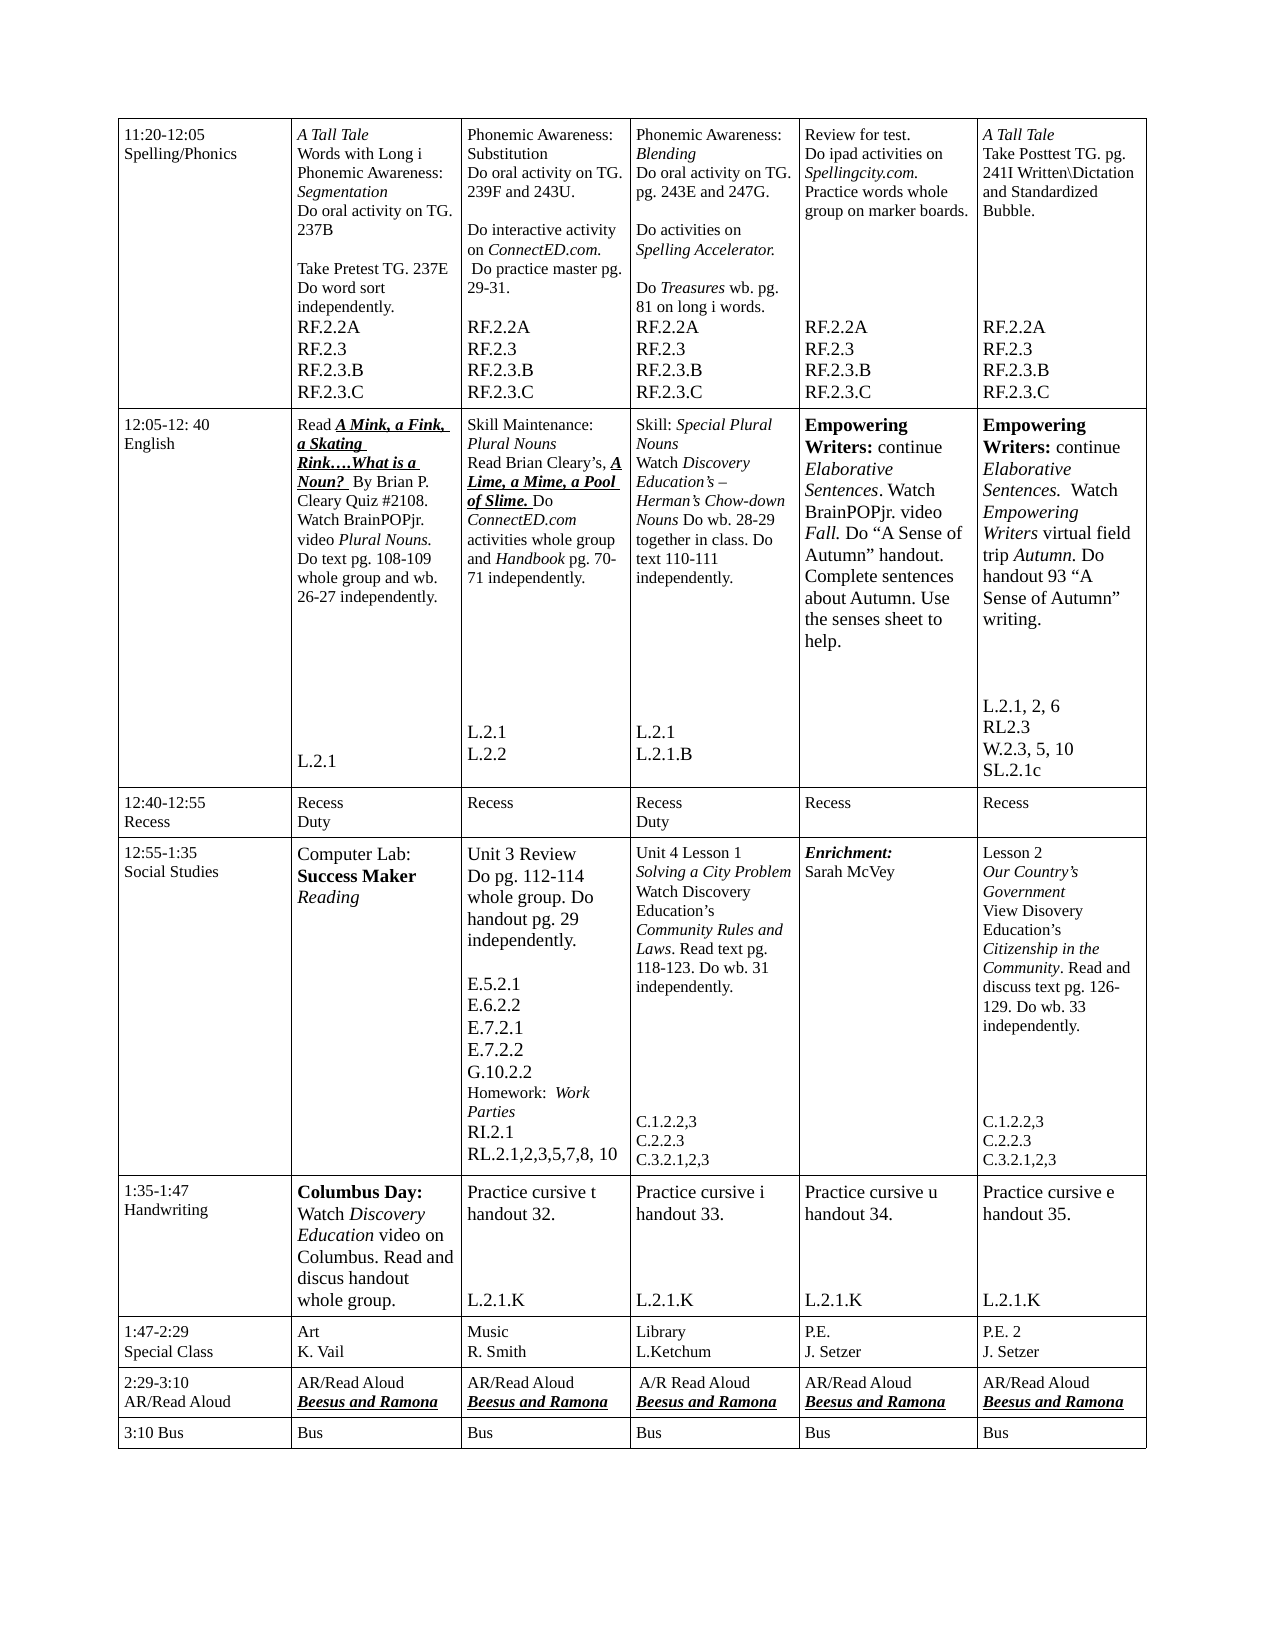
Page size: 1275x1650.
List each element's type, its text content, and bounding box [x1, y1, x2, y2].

table_cell 2:29-3:10 AR/Read Aloud [119, 1368, 291, 1417]
table_cell Bus [800, 1418, 977, 1448]
table_cell A/R Read Aloud Beesus and Ramona [631, 1368, 799, 1417]
table_cell 1:47-2:29 Special Class [119, 1317, 291, 1366]
table_cell Art K. Vail [292, 1317, 461, 1366]
table_cell A Tall Tale Words with Long i Phonemic Awareness: Segmentation Do oral activity on TG. 237B Take Pretest TG. 237E Do word sort independently. RF.2.2A RF.2.3 RF.2.3.B RF.2.3.C [292, 119, 461, 408]
table_cell Practice cursive t handout 32. L.2.1.K [462, 1176, 630, 1316]
table_cell Read A Mink, a Fink, a Skating Rink….What is a Noun? By Brian P. Cleary Quiz #2108. Watch BrainPOPjr. video Plural Nouns. Do text pg. 108-109 whole group and wb. 26-27 independently. L.2.1 [292, 409, 461, 787]
table_cell Enrichment: Sarah McVey [800, 838, 977, 1175]
table_cell Review for test. Do ipad activities on Spellingcity.com. Practice words whole group on marker boards. RF.2.2A RF.2.3 RF.2.3.B RF.2.3.C [800, 119, 977, 408]
table_cell Recess Duty [292, 788, 461, 837]
table_cell Practice cursive u handout 34. L.2.1.K [800, 1176, 977, 1316]
table_cell Bus [292, 1418, 461, 1448]
table_cell P.E. J. Setzer [800, 1317, 977, 1366]
table_cell 11:20-12:05 Spelling/Phonics [119, 119, 291, 408]
table_cell 12:40-12:55 Recess [119, 788, 291, 837]
table_cell Empowering Writers: continue Elaborative Sentences. Watch BrainPOPjr. video Fall. Do “A Sense of Autumn” handout. Complete sentences about Autumn. Use the senses sheet to help. [800, 409, 977, 787]
table_cell Unit 4 Lesson 1 Solving a City Problem Watch Discovery Education’s Community Rules and Laws. Read text pg. 118-123. Do wb. 31 independently. C.1.2.2,3 C.2.2.3 C.3.2.1,2,3 [631, 838, 799, 1175]
table_cell Lesson 2 Our Country’s Government View Disovery Education’s Citizenship in the Community. Read and discuss text pg. 126-129. Do wb. 33 independently. C.1.2.2,3 C.2.2.3 C.3.2.1,2,3 [978, 838, 1146, 1175]
table_cell Music R. Smith [462, 1317, 630, 1366]
table_cell Bus [631, 1418, 799, 1448]
table_cell Columbus Day: Watch Discovery Education video on Columbus. Read and discus handout whole group. [292, 1176, 461, 1316]
table_cell Computer Lab: Success Maker Reading [292, 838, 461, 1175]
table_cell Practice cursive e handout 35. L.2.1.K [978, 1176, 1146, 1316]
table_cell AR/Read Aloud Beesus and Ramona [462, 1368, 630, 1417]
table_cell Recess [978, 788, 1146, 837]
table_cell Recess [800, 788, 977, 837]
table_cell Practice cursive i handout 33. L.2.1.K [631, 1176, 799, 1316]
table_cell A Tall Tale Take Posttest TG. pg. 241I Written\Dictation and Standardized Bubble. RF.2.2A RF.2.3 RF.2.3.B RF.2.3.C [978, 119, 1146, 408]
table_cell Unit 3 Review Do pg. 112-114 whole group. Do handout pg. 29 independently. E.5.2.1 E.6.2.2 E.7.2.1 E.7.2.2 G.10.2.2 Homework: Work Parties RI.2.1 RL.2.1,2,3,5,7,8, 10 [462, 838, 630, 1175]
table_cell Skill Maintenance: Plural Nouns Read Brian Cleary’s, A Lime, a Mime, a Pool of Slime. Do ConnectED.com activities whole group and Handbook pg. 70-71 independently. L.2.1 L.2.2 [462, 409, 630, 787]
table_cell AR/Read Aloud Beesus and Ramona [800, 1368, 977, 1417]
table_cell 12:05-12: 40 English [119, 409, 291, 787]
table_cell Bus [978, 1418, 1146, 1448]
table_cell 1:35-1:47 Handwriting [119, 1176, 291, 1316]
table_cell Bus [462, 1418, 630, 1448]
table_cell AR/Read Aloud Beesus and Ramona [978, 1368, 1146, 1417]
table_cell Recess Duty [631, 788, 799, 837]
table_cell 12:55-1:35 Social Studies [119, 838, 291, 1175]
table_cell Library L.Ketchum [631, 1317, 799, 1366]
table_cell AR/Read Aloud Beesus and Ramona [292, 1368, 461, 1417]
table_cell Recess [462, 788, 630, 837]
table_cell Phonemic Awareness: Blending Do oral activity on TG. pg. 243E and 247G. Do activities on Spelling Accelerator. Do Treasures wb. pg. 81 on long i words. RF.2.2A RF.2.3 RF.2.3.B RF.2.3.C [631, 119, 799, 408]
table_cell 3:10 Bus [119, 1418, 291, 1448]
table_cell Phonemic Awareness: Substitution Do oral activity on TG. 239F and 243U. Do interactive activity on ConnectED.com. Do practice master pg. 29-31. RF.2.2A RF.2.3 RF.2.3.B RF.2.3.C [462, 119, 630, 408]
table_cell Empowering Writers: continue Elaborative Sentences. Watch Empowering Writers virtual field trip Autumn. Do handout 93 “A Sense of Autumn” writing. L.2.1, 2, 6 RL2.3 W.2.3, 5, 10 SL.2.1c [978, 409, 1146, 787]
table_cell Skill: Special Plural Nouns Watch Discovery Education’s – Herman’s Chow-down Nouns Do wb. 28-29 together in class. Do text 110-111 independently. L.2.1 L.2.1.B [631, 409, 799, 787]
table_cell P.E. 2 J. Setzer [978, 1317, 1146, 1366]
